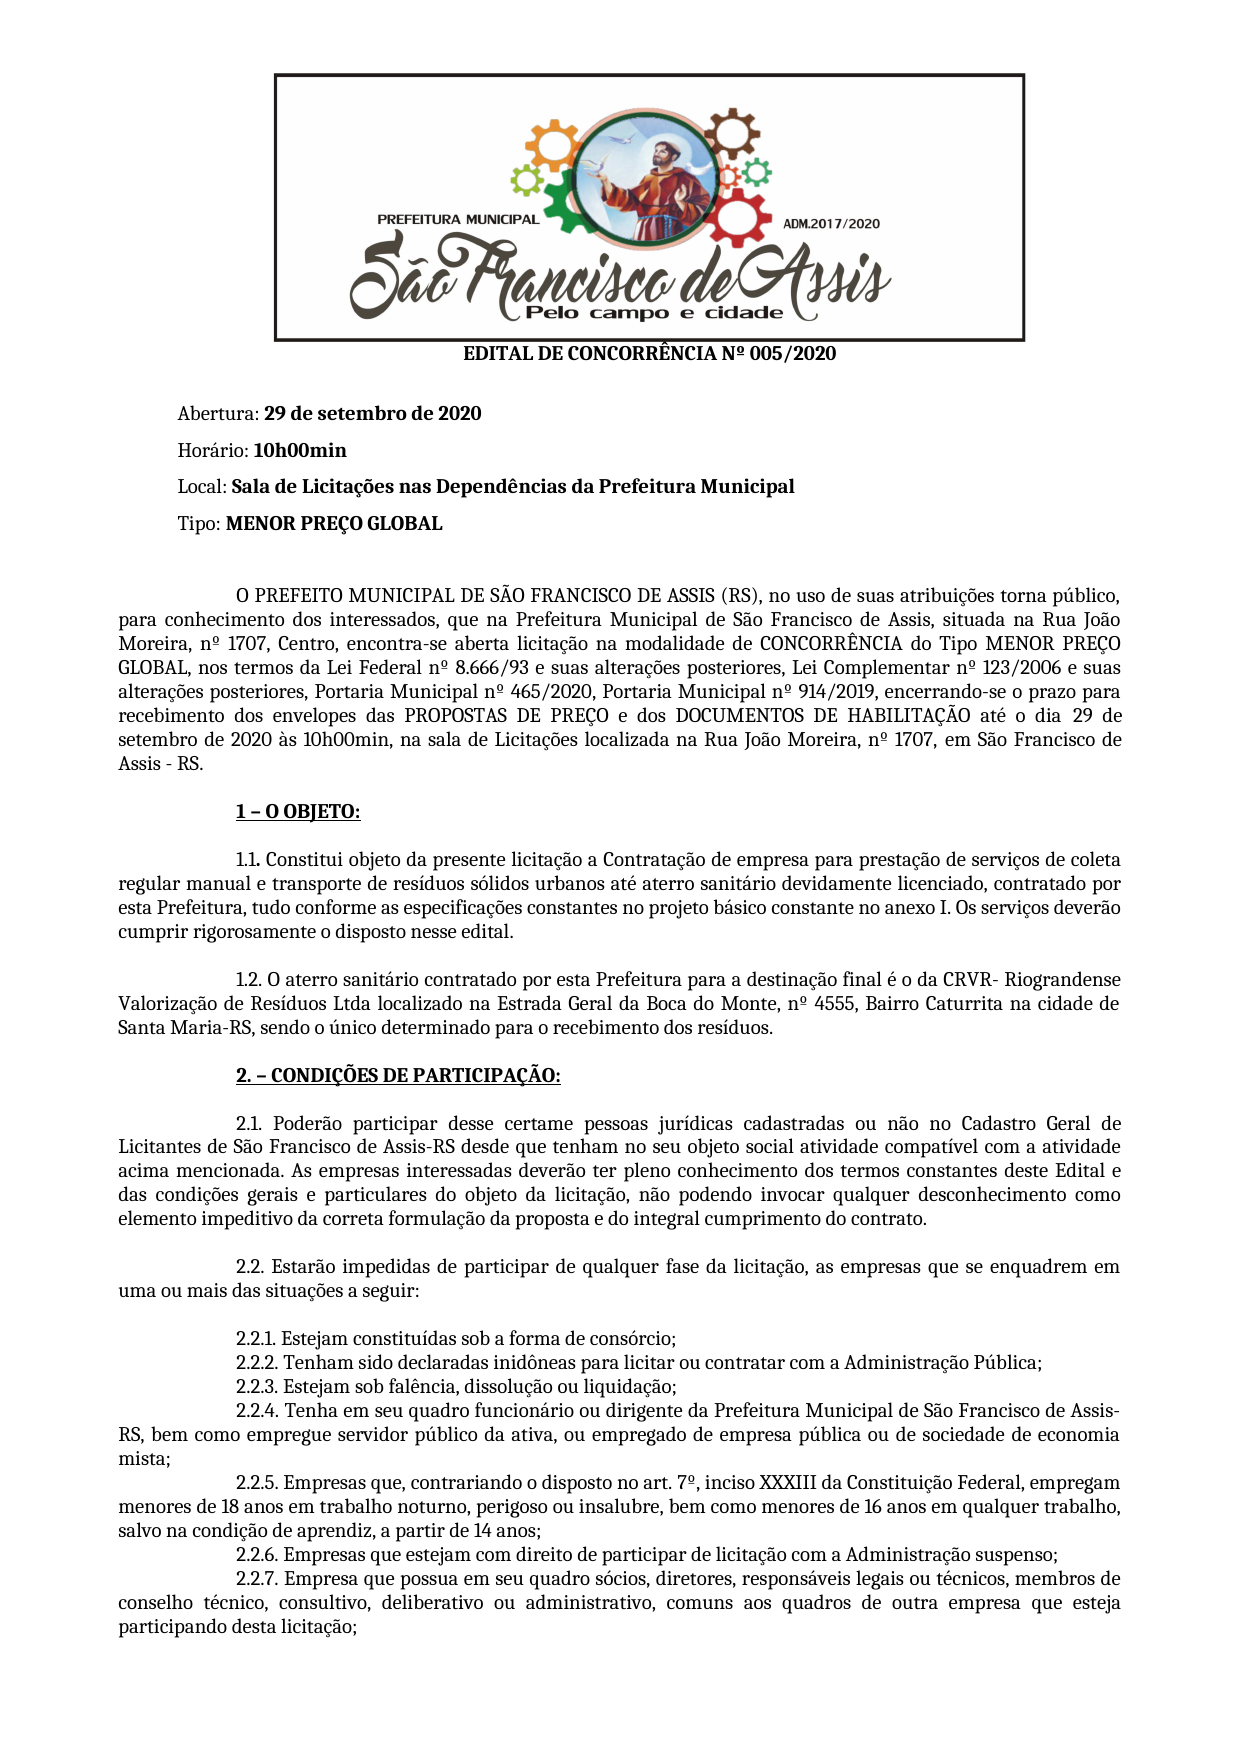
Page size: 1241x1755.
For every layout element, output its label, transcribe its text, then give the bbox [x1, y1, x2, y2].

text 1.1. Constitui objeto da presente licitação a Contratação de empresa para prestação de serviços de coleta regular manual e transporte de resíduos sólidos urbanos até aterro sanitário devidamente licenciado, contratado por esta Prefeitura, tudo conforme as especificações constantes no projeto básico constante no anexo I. Os serviços deverão cumprir rigorosamente o disposto nesse edital. [118, 848, 1122, 943]
text 2.2.4. Tenha em seu quadro funcionário ou dirigente da Prefeitura Municipal de São Francisco de Assis-RS, bem como empregue servidor público da ativa, ou empregado de empresa pública ou de sociedade de economia mista; [118, 1399, 1122, 1471]
text 2. – CONDIÇÕES DE PARTICIPAÇÃO: [118, 1063, 1122, 1087]
text 2.2.2. Tenham sido declaradas inidôneas para licitar ou contratar com a Administração Pública; [118, 1351, 1122, 1375]
text 1.2. O aterro sanitário contratado por esta Prefeitura para a destinação final é o da CRVR- Riograndense Valorização de Resíduos Ltda localizado na Estrada Geral da Boca do Monte, nº 4555, Bairro Caturrita na cidade de Santa Maria-RS, sendo o único determinado para o recebimento dos resíduos. [118, 967, 1122, 1039]
text O PREFEITO MUNICIPAL DE SÃO FRANCISCO DE ASSIS (RS), no uso de suas atribuições torna público, para conhecimento dos interessados, que na Prefeitura Municipal de São Francisco de Assis, situada na Rua João Moreira, nº 1707, Centro, encontra-se aberta licitação na modalidade de CONCORRÊNCIA do Tipo MENOR PREÇO GLOBAL, nos termos da Lei Federal nº 8.666/93 e suas alterações posteriores, Lei Complementar nº 123/2006 e suas alterações posteriores, Portaria Municipal nº 465/2020, Portaria Municipal nº 914/2019, encerrando-se o prazo para recebimento dos envelopes das PROPOSTAS DE PREÇO e dos DOCUMENTOS DE HABILITAÇÃO até o dia 29 de setembro de 2020 às 10h00min, na sala de Licitações localizada na Rua João Moreira, nº 1707, em São Francisco de Assis - RS. [118, 584, 1122, 776]
text Tipo: MENOR PREÇO GLOBAL [177, 511, 1152, 535]
text 2.2.1. Estejam constituídas sob a forma de consórcio; [118, 1327, 1122, 1351]
text 2.2.3. Estejam sob falência, dissolução ou liquidação; [118, 1375, 1122, 1399]
text Local: Sala de Licitações nas Dependências da Prefeitura Municipal [177, 475, 1152, 499]
text EDITAL DE CONCORRÊNCIA Nº 005/2020 [177, 341, 1122, 365]
text 2.2.7. Empresa que possua em seu quadro sócios, diretores, responsáveis legais ou técnicos, membros de conselho técnico, consultivo, deliberativo ou administrativo, comuns aos quadros de outra empresa que esteja participando desta licitação; [118, 1566, 1122, 1638]
text 2.1. Poderão participar desse certame pessoas jurídicas cadastradas ou não no Cadastro Geral de Licitantes de São Francisco de Assis-RS desde que tenham no seu objeto social atividade compatível com a atividade acima mencionada. As empresas interessadas deverão ter pleno conhecimento dos termos constantes deste Edital e das condições gerais e particulares do objeto da licitação, não podendo invocar qualquer desconhecimento como elemento impeditivo da correta formulação da proposta e do integral cumprimento do contrato. [118, 1111, 1122, 1231]
text Abertura: 29 de setembro de 2020 [177, 402, 1152, 426]
text 2.2. Estarão impedidas de participar de qualquer fase da licitação, as empresas que se enquadrem em uma ou mais das situações a seguir: [118, 1255, 1122, 1303]
text 2.2.5. Empresas que, contrariando o disposto no art. 7º, inciso XXXIII da Constituição Federal, empregam menores de 18 anos em trabalho noturno, perigoso ou insalubre, bem como menores de 16 anos em qualquer trabalho, salvo na condição de aprendiz, a partir de 14 anos; [118, 1471, 1122, 1542]
text 1 – O OBJETO: [118, 800, 1122, 824]
text 2.2.6. Empresas que estejam com direito de participar de licitação com a Administração suspenso; [118, 1542, 1122, 1566]
text Horário: 10h00min [177, 438, 1152, 462]
